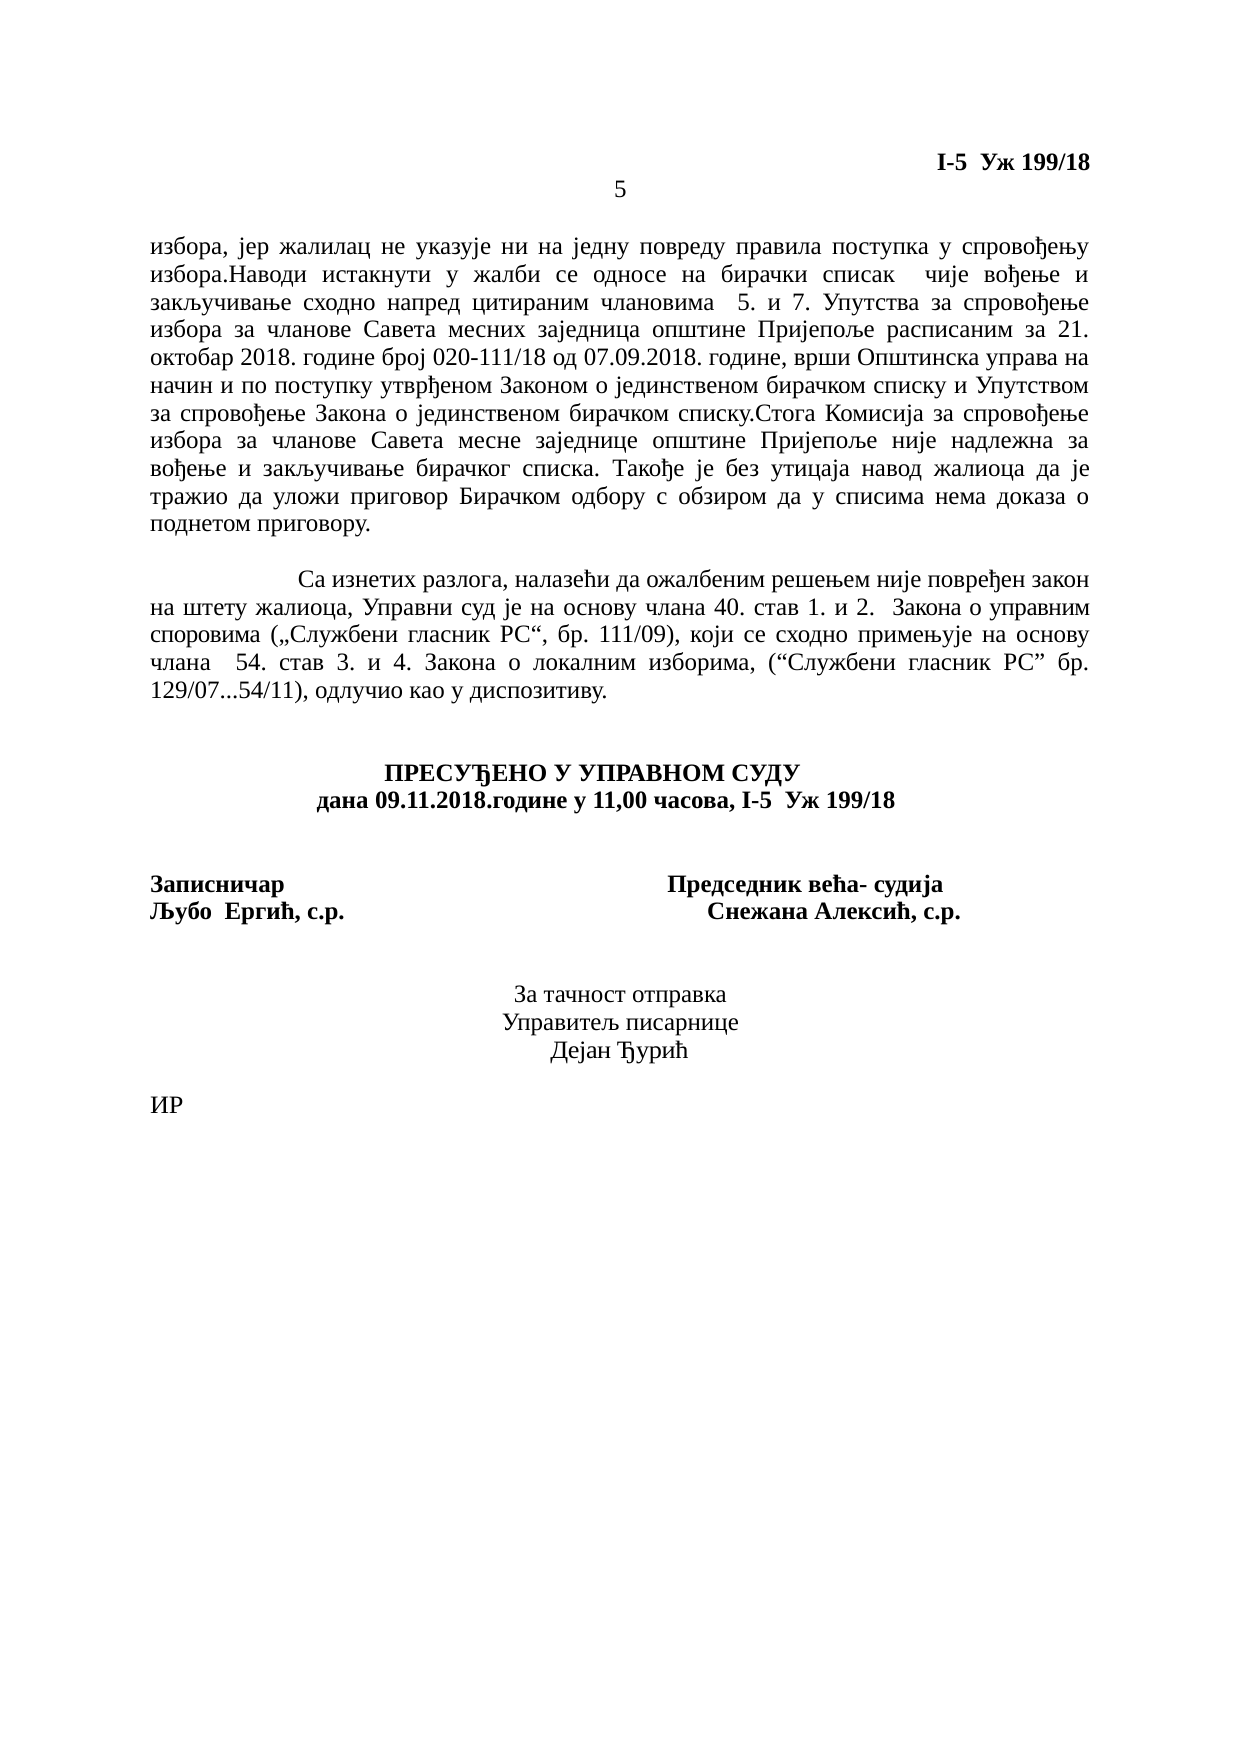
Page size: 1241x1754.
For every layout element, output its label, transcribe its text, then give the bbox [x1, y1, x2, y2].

text Са изнетих разлога, налазећи да ожалбеним решењем није повређен закон на штету жалиоца, Управни суд је на основу члана 40. став 1. и 2. Закона о управним споровима („Службени гласник РС“, бр. 111/09), који се сходно примењује на основу члана 54. став 3. и 4. Закона о локалним изборима, (“Службени гласник РС” бр. 129/07...54/11), одлучио као у диспозитиву. [150, 565, 1090, 703]
text ИР [150, 1091, 1089, 1119]
text Управитељ писарнице [150, 1008, 1090, 1036]
text избора, јер жалилац не указује ни на једну повреду правила поступка у спровођењу избора.Наводи истакнути у жалби се односе на бирачки списак чије вођење и закључивање сходно напред цитираним члановима 5. и 7. Упутства за спровођење избора за чланове Савета месних заједница општине Пријепоље расписаним за 21. октобар 2018. године број 020-111/18 од 07.09.2018. године, врши Општинска управа на начин и по поступку утврђеном Законом о јединственом бирачком списку и Упутством за спровођење Закона о јединственом бирачком списку.Стога Комисија за спровођење избора за чланове Савета месне заједнице општине Пријепоље није надлежна за вођење и закључивање бирачког списка. Такође је без утицаја навод жалиоца да је тражио да уложи приговор Бирачком одбору с обзиром да у списима нема доказа о поднетом приговору. [150, 232, 1090, 537]
text Љубо Ергић, с.р. Снежана Алексић, с.р. [150, 897, 1090, 925]
text Дејан Ђурић [150, 1036, 1089, 1064]
text За тачност отправка [150, 981, 1090, 1008]
text Записничар Председник већа- судија [150, 870, 1090, 897]
text дана 09.11.2018.године у 11,00 часова, I-5 Уж 199/18 [150, 787, 1090, 814]
text ПРЕСУЂЕНО У УПРАВНОМ СУДУ [150, 759, 1090, 787]
